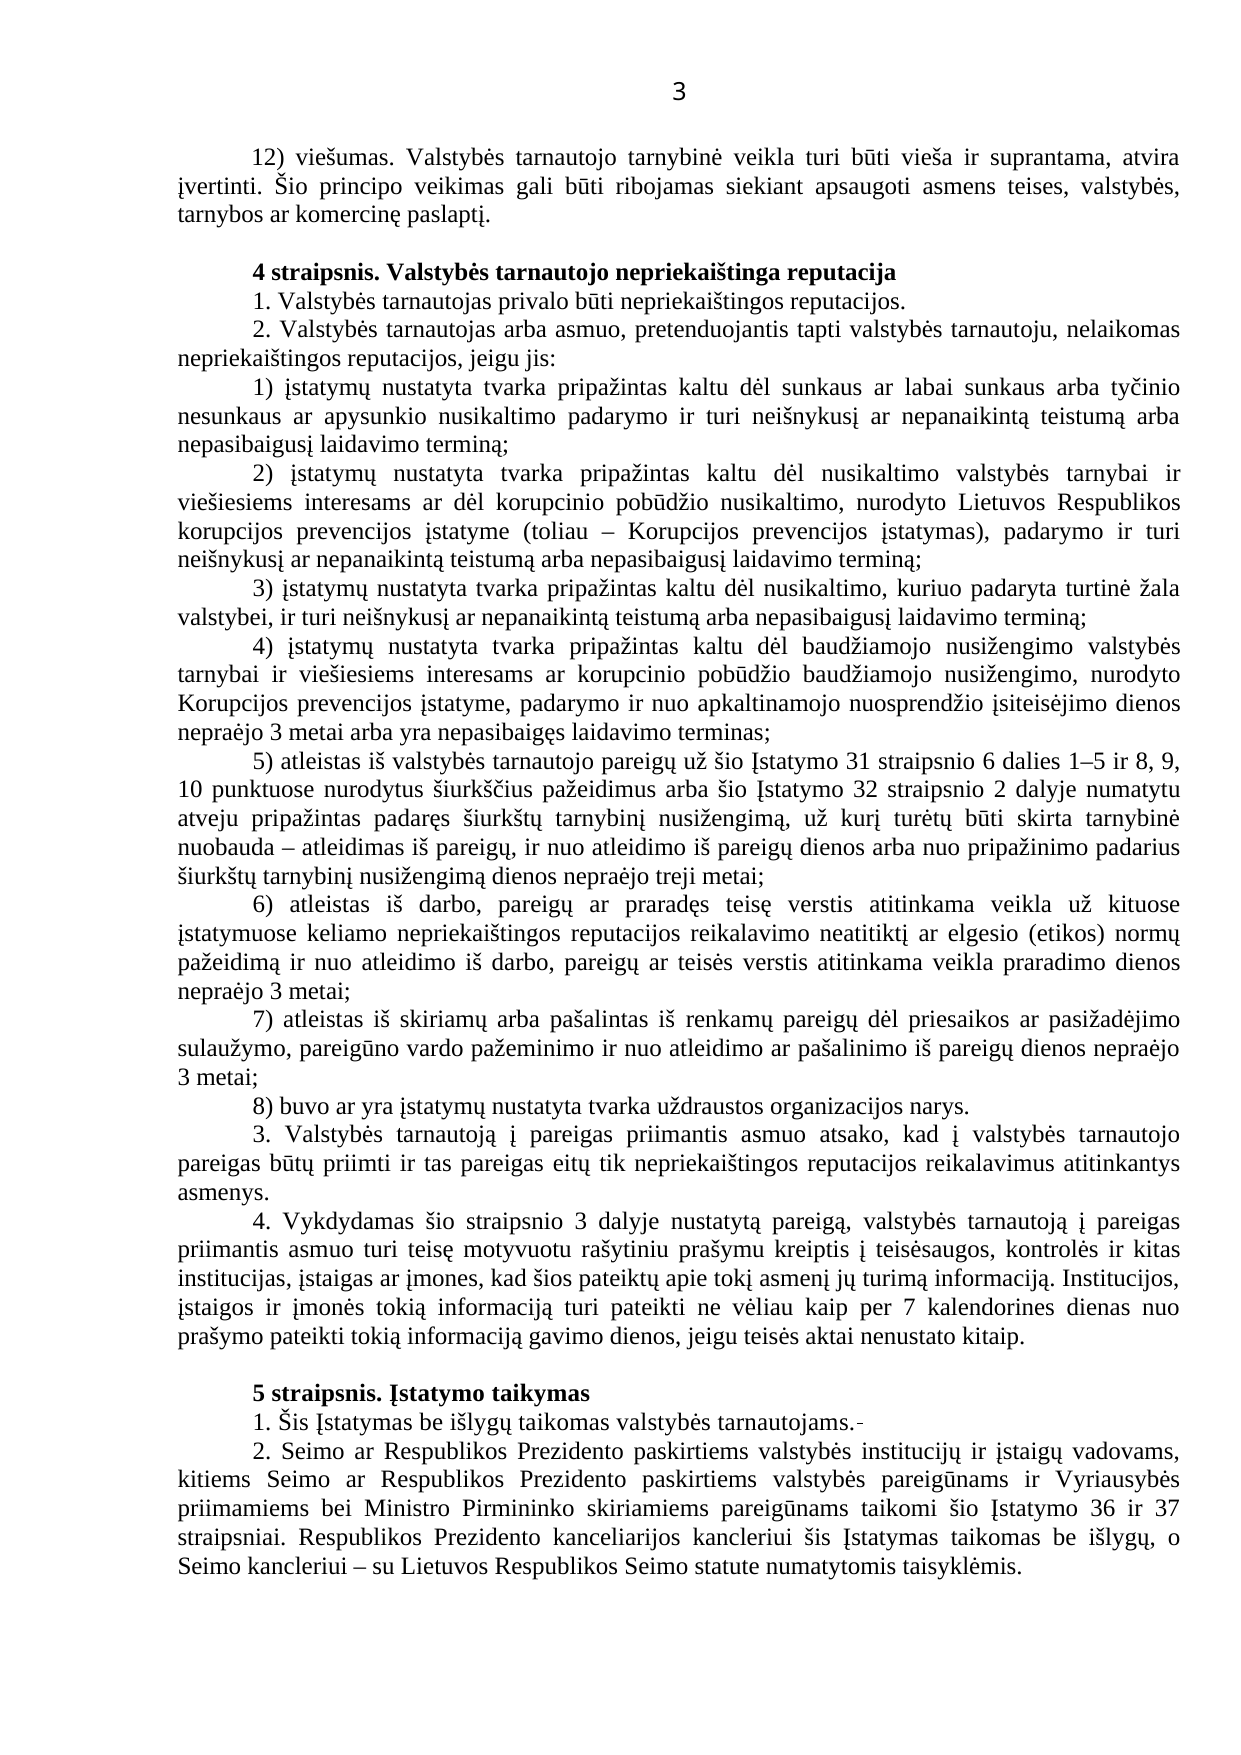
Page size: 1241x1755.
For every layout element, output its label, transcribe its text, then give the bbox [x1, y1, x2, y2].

text 3. Valstybės tarnautoją į pareigas priimantis asmuo atsako, kad į valstybės tarnautojo pareigas būtų priimti ir tas pareigas eitų tik nepriekaištingos reputacijos reikalavimus atitinkantys asmenys. [177, 1119, 1181, 1206]
text 1) įstatymų nustatyta tvarka pripažintas kaltu dėl sunkaus ar labai sunkaus arba tyčinio nesunkaus ar apysunkio nusikaltimo padarymo ir turi neišnykusį ar nepanaikintą teistumą arba nepasibaigusį laidavimo terminą; [177, 372, 1181, 458]
text 3) įstatymų nustatyta tvarka pripažintas kaltu dėl nusikaltimo, kuriuo padaryta turtinė žala valstybei, ir turi neišnykusį ar nepanaikintą teistumą arba nepasibaigusį laidavimo terminą; [177, 573, 1181, 631]
text 1. Šis Įstatymas be išlygų taikomas valstybės tarnautojams. [177, 1407, 1186, 1436]
text 4) įstatymų nustatyta tvarka pripažintas kaltu dėl baudžiamojo nusižengimo valstybės tarnybai ir viešiesiems interesams ar korupcinio pobūdžio baudžiamojo nusižengimo, nurodyto Korupcijos prevencijos įstatyme, padarymo ir nuo apkaltinamojo nuosprendžio įsiteisėjimo dienos nepraėjo 3 metai arba yra nepasibaigęs laidavimo terminas; [177, 631, 1181, 746]
text 1. Valstybės tarnautojas privalo būti nepriekaištingos reputacijos. [177, 286, 1181, 314]
text 2. Seimo ar Respublikos Prezidento paskirtiems valstybės institucijų ir įstaigų vadovams, kitiems Seimo ar Respublikos Prezidento paskirtiems valstybės pareigūnams ir Vyriausybės priimamiems bei Ministro Pirmininko skiriamiems pareigūnams taikomi šio Įstatymo 36 ir 37 straipsniai. Respublikos Prezidento kanceliarijos kancleriui šis Įstatymas taikomas be išlygų, o Seimo kancleriui – su Lietuvos Respublikos Seimo statute numatytomis taisyklėmis. [177, 1436, 1181, 1579]
text 2) įstatymų nustatyta tvarka pripažintas kaltu dėl nusikaltimo valstybės tarnybai ir viešiesiems interesams ar dėl korupcinio pobūdžio nusikaltimo, nurodyto Lietuvos Respublikos korupcijos prevencijos įstatyme (toliau – Korupcijos prevencijos įstatymas), padarymo ir turi neišnykusį ar nepanaikintą teistumą arba nepasibaigusį laidavimo terminą; [177, 458, 1181, 573]
text 12) viešumas. Valstybės tarnautojo tarnybinė veikla turi būti vieša ir suprantama, atvira įvertinti. Šio principo veikimas gali būti ribojamas siekiant apsaugoti asmens teises, valstybės, tarnybos ar komercinę paslaptį. [177, 142, 1181, 228]
text 5 straipsnis. Įstatymo taikymas [177, 1378, 1186, 1407]
text 7) atleistas iš skiriamų arba pašalintas iš renkamų pareigų dėl priesaikos ar pasižadėjimo sulaužymo, pareigūno vardo pažeminimo ir nuo atleidimo ar pašalinimo iš pareigų dienos nepraėjo 3 metai; [177, 1004, 1181, 1091]
text 4. Vykdydamas šio straipsnio 3 dalyje nustatytą pareigą, valstybės tarnautoją į pareigas priimantis asmuo turi teisę motyvuotu rašytiniu prašymu kreiptis į teisėsaugos, kontrolės ir kitas institucijas, įstaigas ar įmones, kad šios pateiktų apie tokį asmenį jų turimą informaciją. Institucijos, įstaigos ir įmonės tokią informaciją turi pateikti ne vėliau kaip per 7 kalendorines dienas nuo prašymo pateikti tokią informaciją gavimo dienos, jeigu teisės aktai nenustato kitaip. [177, 1206, 1181, 1349]
text 6) atleistas iš darbo, pareigų ar praradęs teisę verstis atitinkama veikla už kituose įstatymuose keliamo nepriekaištingos reputacijos reikalavimo neatitiktį ar elgesio (etikos) normų pažeidimą ir nuo atleidimo iš darbo, pareigų ar teisės verstis atitinkama veikla praradimo dienos nepraėjo 3 metai; [177, 889, 1181, 1004]
text 2. Valstybės tarnautojas arba asmuo, pretenduojantis tapti valstybės tarnautoju, nelaikomas nepriekaištingos reputacijos, jeigu jis: [177, 314, 1181, 372]
text 5) atleistas iš valstybės tarnautojo pareigų už šio Įstatymo 31 straipsnio 6 dalies 1–5 ir 8, 9, 10 punktuose nurodytus šiurkščius pažeidimus arba šio Įstatymo 32 straipsnio 2 dalyje numatytu atveju pripažintas padaręs šiurkštų tarnybinį nusižengimą, už kurį turėtų būti skirta tarnybinė nuobauda – atleidimas iš pareigų, ir nuo atleidimo iš pareigų dienos arba nuo pripažinimo padarius šiurkštų tarnybinį nusižengimą dienos nepraėjo treji metai; [177, 746, 1181, 889]
text 8) buvo ar yra įstatymų nustatyta tvarka uždraustos organizacijos narys. [177, 1091, 1181, 1119]
text 4 straipsnis. Valstybės tarnautojo nepriekaištinga reputacija [177, 257, 1181, 286]
